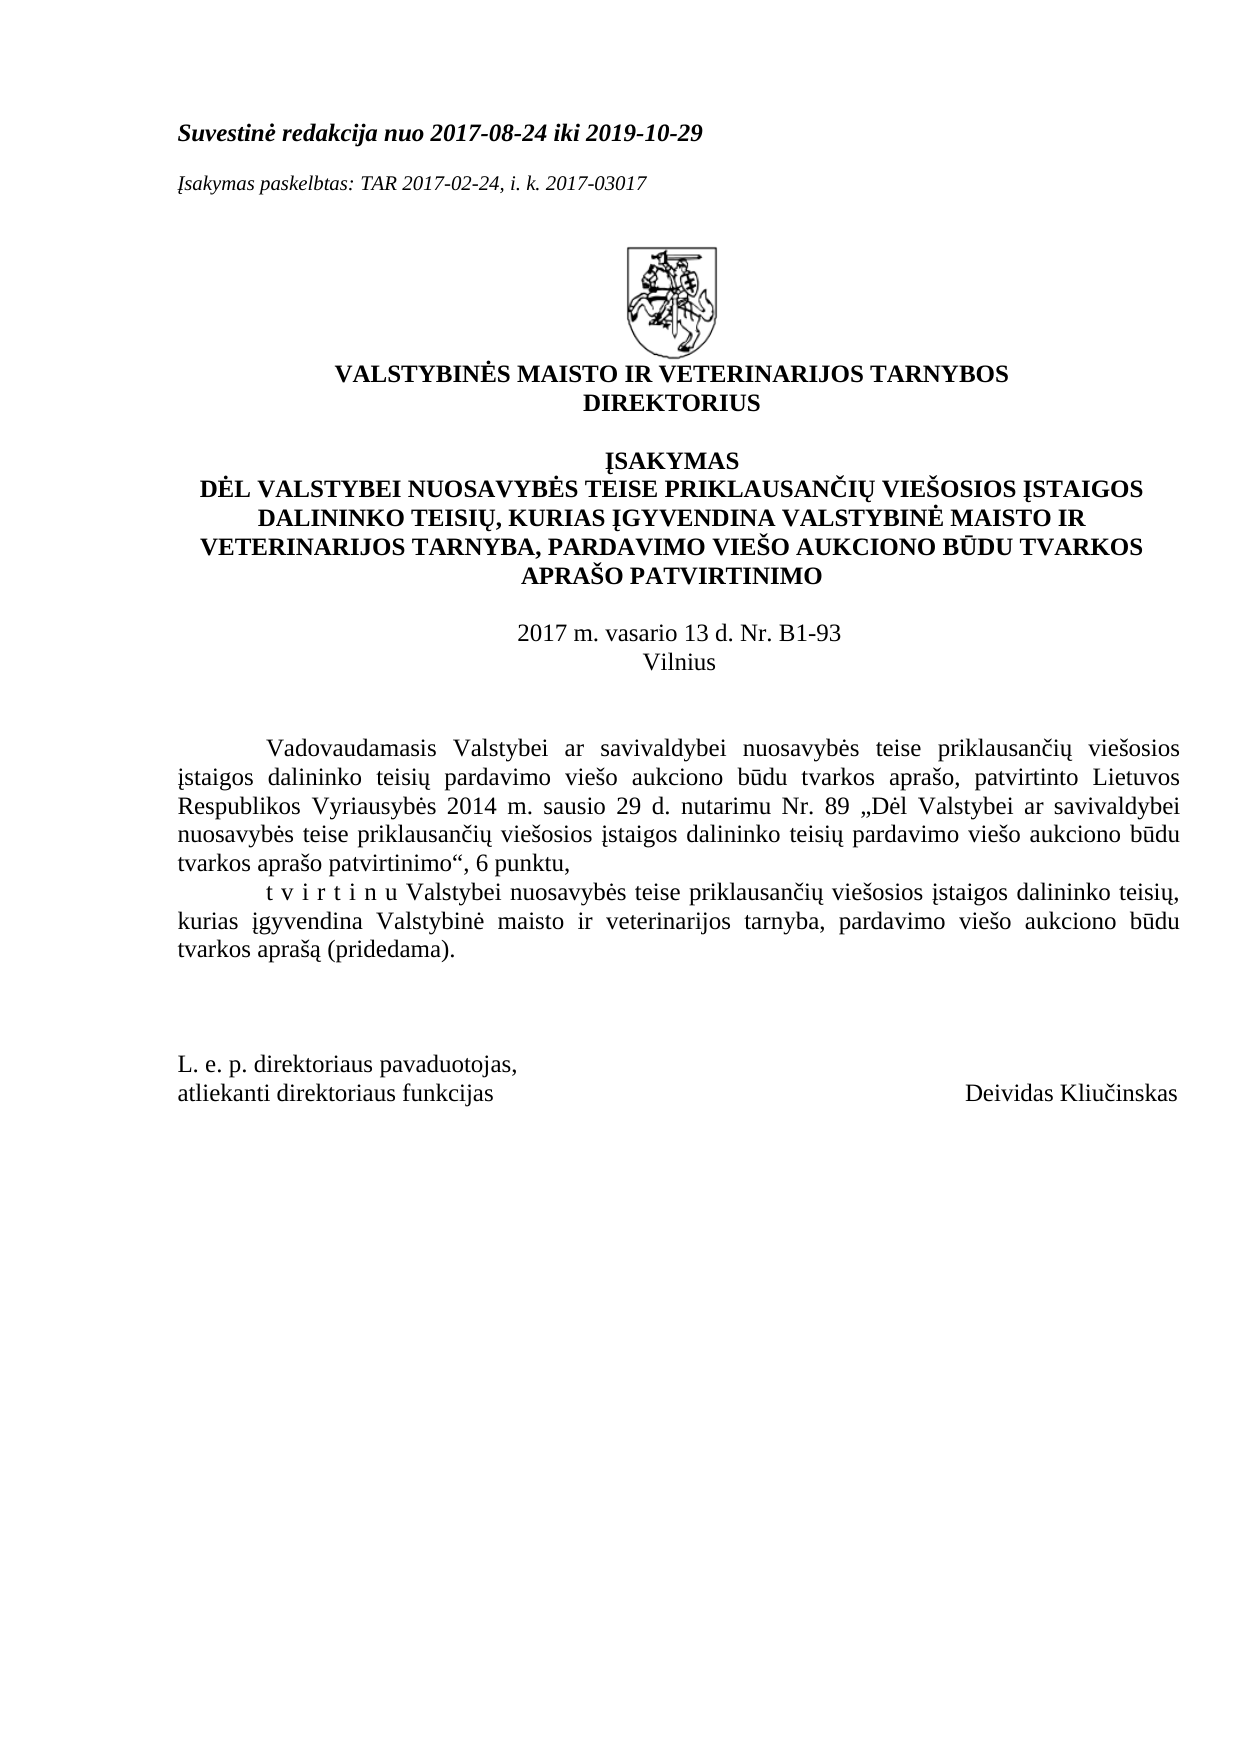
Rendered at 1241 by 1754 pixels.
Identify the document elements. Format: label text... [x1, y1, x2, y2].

text VALSTYBINĖS MAISTO IR VETERINARIJOS TARNYBOS [177, 359, 1166, 388]
text 2017 m. vasario 13 d. Nr. B1-93 [177, 618, 1181, 647]
text Suvestinė redakcija nuo 2017-08-24 iki 2019-10-29 [177, 118, 1181, 147]
text Vilnius [177, 647, 1181, 676]
text Vadovaudamasis Valstybei ar savivaldybei nuosavybės teise priklausančių viešosios įstaigos dalininko teisių pardavimo viešo aukciono būdu tvarkos aprašo, patvirtinto Lietuvos Respublikos Vyriausybės 2014 m. sausio 29 d. nutarimu Nr. 89 „Dėl Valstybei ar savivaldybei nuosavybės teise priklausančių viešosios įstaigos dalininko teisių pardavimo viešo aukciono būdu tvarkos aprašo patvirtinimo“, 6 punktu, [177, 733, 1181, 877]
text atliekanti direktoriaus funkcijas Deividas Kliučinskas [177, 1078, 1181, 1107]
text DĖL VALSTYBEI NUOSAVYBĖS TEISE PRIKLAUSANČIŲ VIEŠOSIOS ĮSTAIGOS DALININKO TEISIŲ, KURIAS ĮGYVENDINA VALSTYBINĖ MAISTO IR VETERINARIJOS TARNYBA, PARDAVIMO VIEŠO AUKCIONO BŪDU TVARKOS APRAŠO PATVIRTINIMO [177, 474, 1166, 589]
text L. e. p. direktoriaus pavaduotojas, [177, 1049, 1181, 1078]
text Įsakymas paskelbtas: TAR 2017-02-24, i. k. 2017-03017 [177, 171, 1181, 195]
text ĮSAKYMAS [177, 446, 1166, 474]
text t v i r t i n u Valstybei nuosavybės teise priklausančių viešosios įstaigos dalininko teisių, kurias įgyvendina Valstybinė maisto ir veterinarijos tarnyba, pardavimo viešo aukciono būdu tvarkos aprašą (pridedama). [177, 877, 1181, 963]
text DIREKTORIUS [177, 388, 1166, 417]
